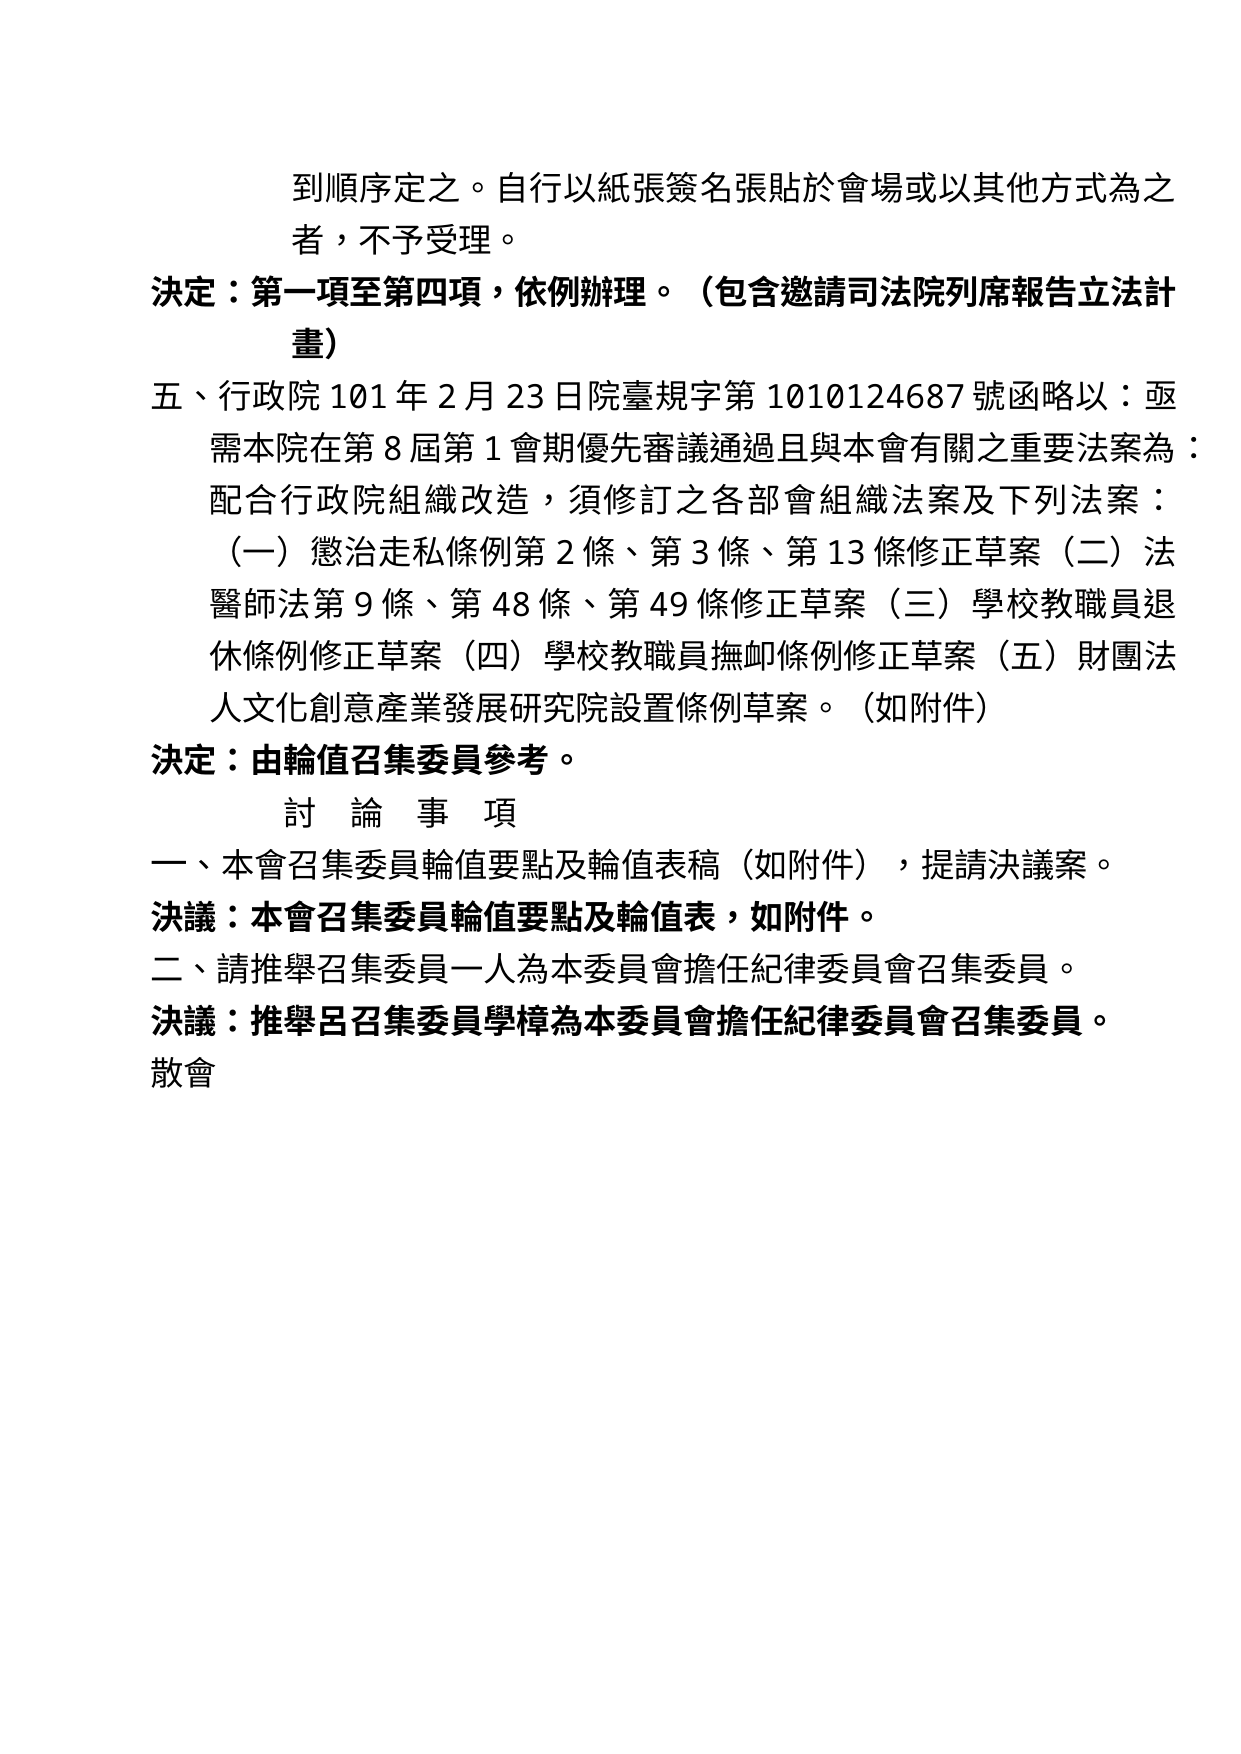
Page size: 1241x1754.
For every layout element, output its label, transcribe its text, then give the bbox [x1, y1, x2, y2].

text 五、行政院101年2月23日院臺規字第1010124687號函略以：亟需本院在第8屆第1會期優先審議通過且與本會有關之重要法案為：配合行政院組織改造，須修訂之各部會組織法案及下列法案：（一）懲治走私條例第2條、第3條、第13條修正草案（二）法醫師法第9條、第48條、第49條修正草案（三）學校教職員退休條例修正草案（四）學校教職員撫卹條例修正草案（五）財團法人文化創意產業發展研究院設置條例草案。（如附件） [150, 367, 1178, 731]
text 一、本會召集委員輪值要點及輪值表稿（如附件），提請決議案。 [150, 835, 1178, 887]
text 二、請推舉召集委員一人為本委員會擔任紀律委員會召集委員。 [150, 939, 1178, 992]
text 決議：推舉呂召集委員學樟為本委員會擔任紀律委員會召集委員。 [150, 992, 1178, 1044]
text 決定：由輪值召集委員參考。 [150, 731, 1178, 783]
text 到順序定之。自行以紙張簽名張貼於會場或以其他方式為之者，不予受理。 [191, 158, 1178, 262]
text 決議：本會召集委員輪值要點及輪值表，如附件。 [150, 887, 1178, 939]
text 散會 [150, 1044, 1178, 1096]
text 討 論 事 項 [150, 783, 1178, 835]
text 決定：第一項至第四項，依例辦理。（包含邀請司法院列席報告立法計畫） [150, 262, 1178, 367]
